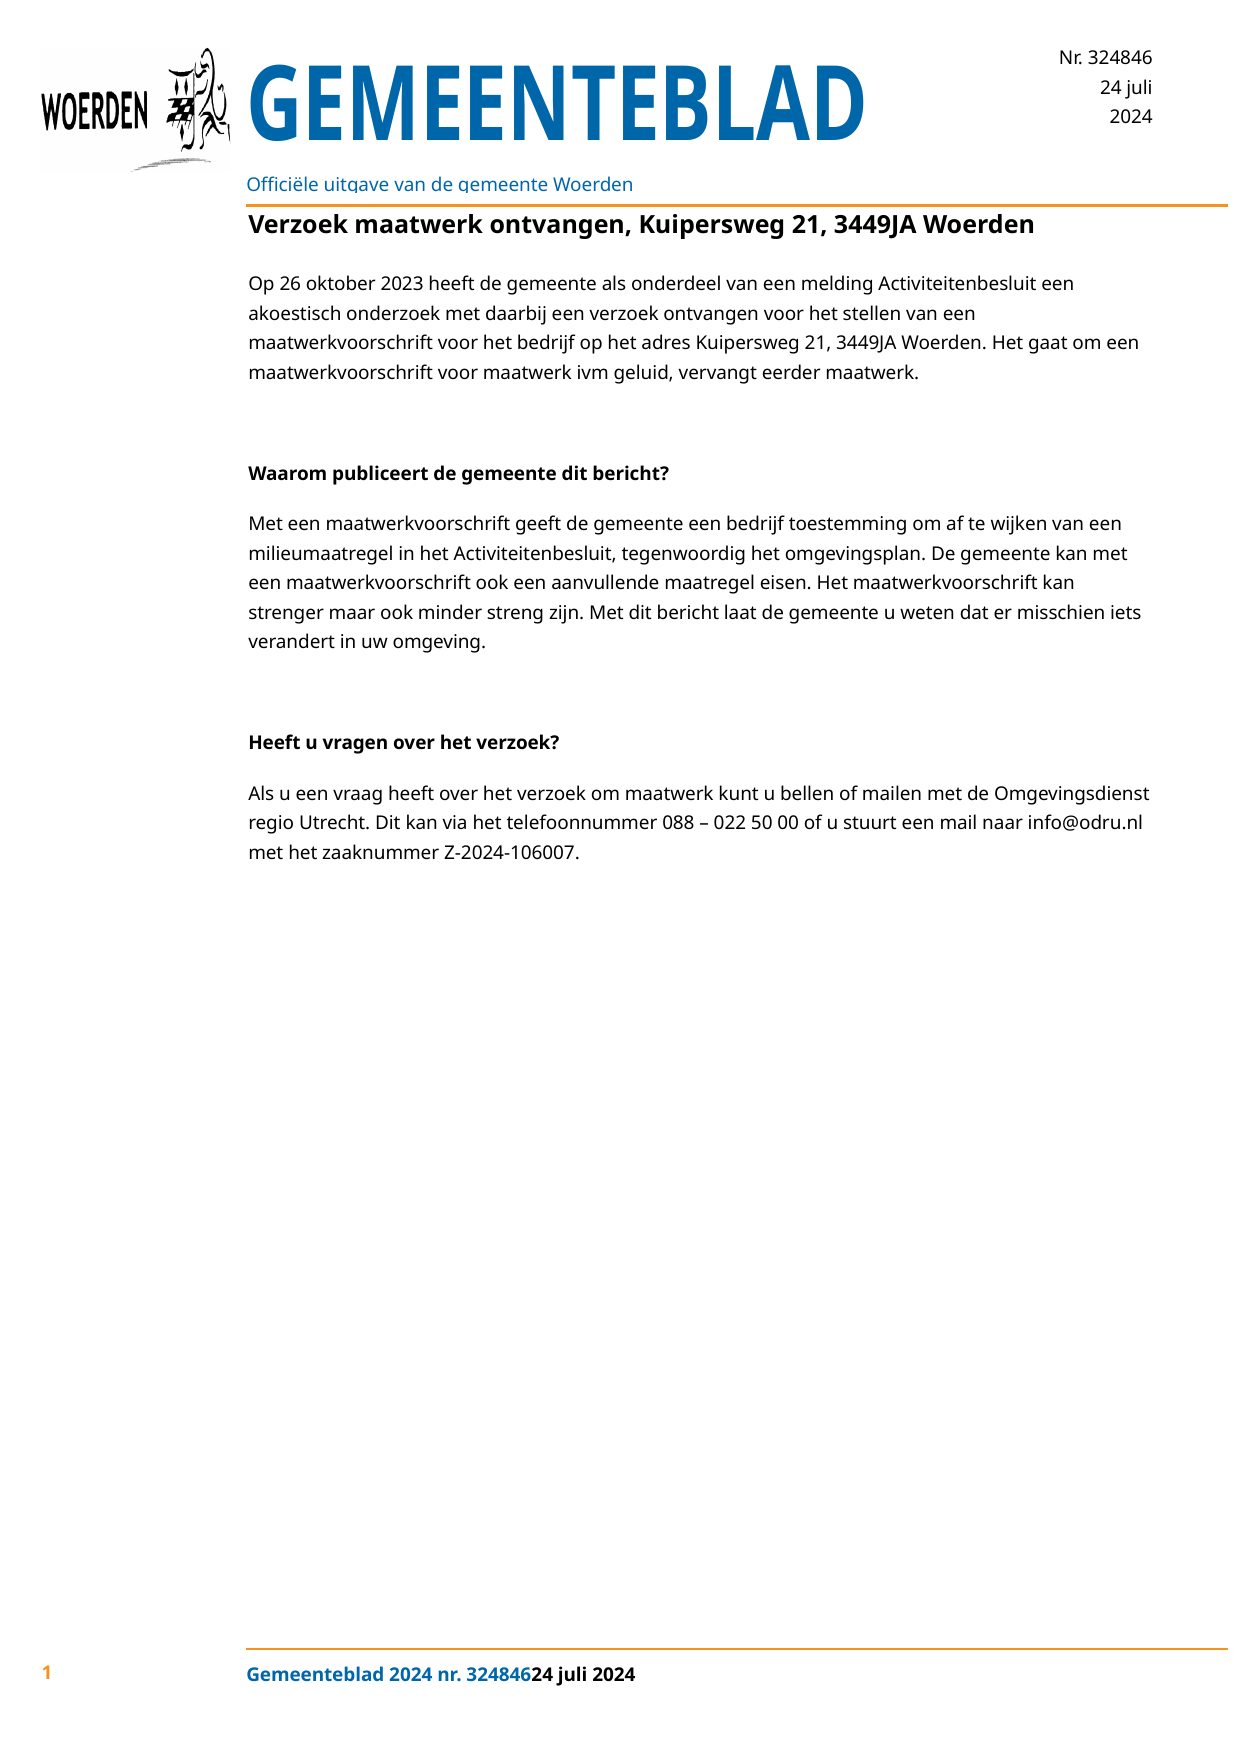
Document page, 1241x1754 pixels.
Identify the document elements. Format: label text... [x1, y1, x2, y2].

text Waarom publiceert de gemeente dit bericht? [248, 460, 1152, 486]
text Op 26 oktober 2023 heeft de gemeente als onderdeel van een melding Activiteitenbesluit een akoestisch onderzoek met daarbij een verzoek ontvangen voor het stellen van een maatwerkvoorschrift voor het bedrijf op het adres Kuipersweg 21, 3449JA Woerden. Het gaat om een maatwerkvoorschrift voor maatwerk ivm geluid, vervangt eerder maatwerk. [248, 270, 1152, 385]
text Met een maatwerkvoorschrift geeft de gemeente een bedrijf toestemming om af te wijken van een milieumaatregel in het Activiteitenbesluit, tegenwoordig het omgevingsplan. De gemeente kan met een maatwerkvoorschrift ook een aanvullende maatregel eisen. Het maatwerkvoorschrift kan strenger maar ook minder streng zijn. Met dit bericht laat de gemeente u weten dat er misschien iets verandert in uw omgeving. [248, 510, 1152, 654]
text Verzoek maatwerk ontvangen, Kuipersweg 21, 3449JA Woerden [248, 207, 1152, 241]
picture [41, 47, 231, 172]
text Heeft u vragen over het verzoek? [248, 729, 1152, 755]
text Als u een vraag heeft over het verzoek om maatwerk kunt u bellen of mailen met de Omgevingsdienst regio Utrecht. Dit kan via het telefoonnummer 088 – 022 50 00 of u stuurt een mail naar info@odru.nl met het zaaknummer Z-2024-106007. [248, 780, 1152, 865]
